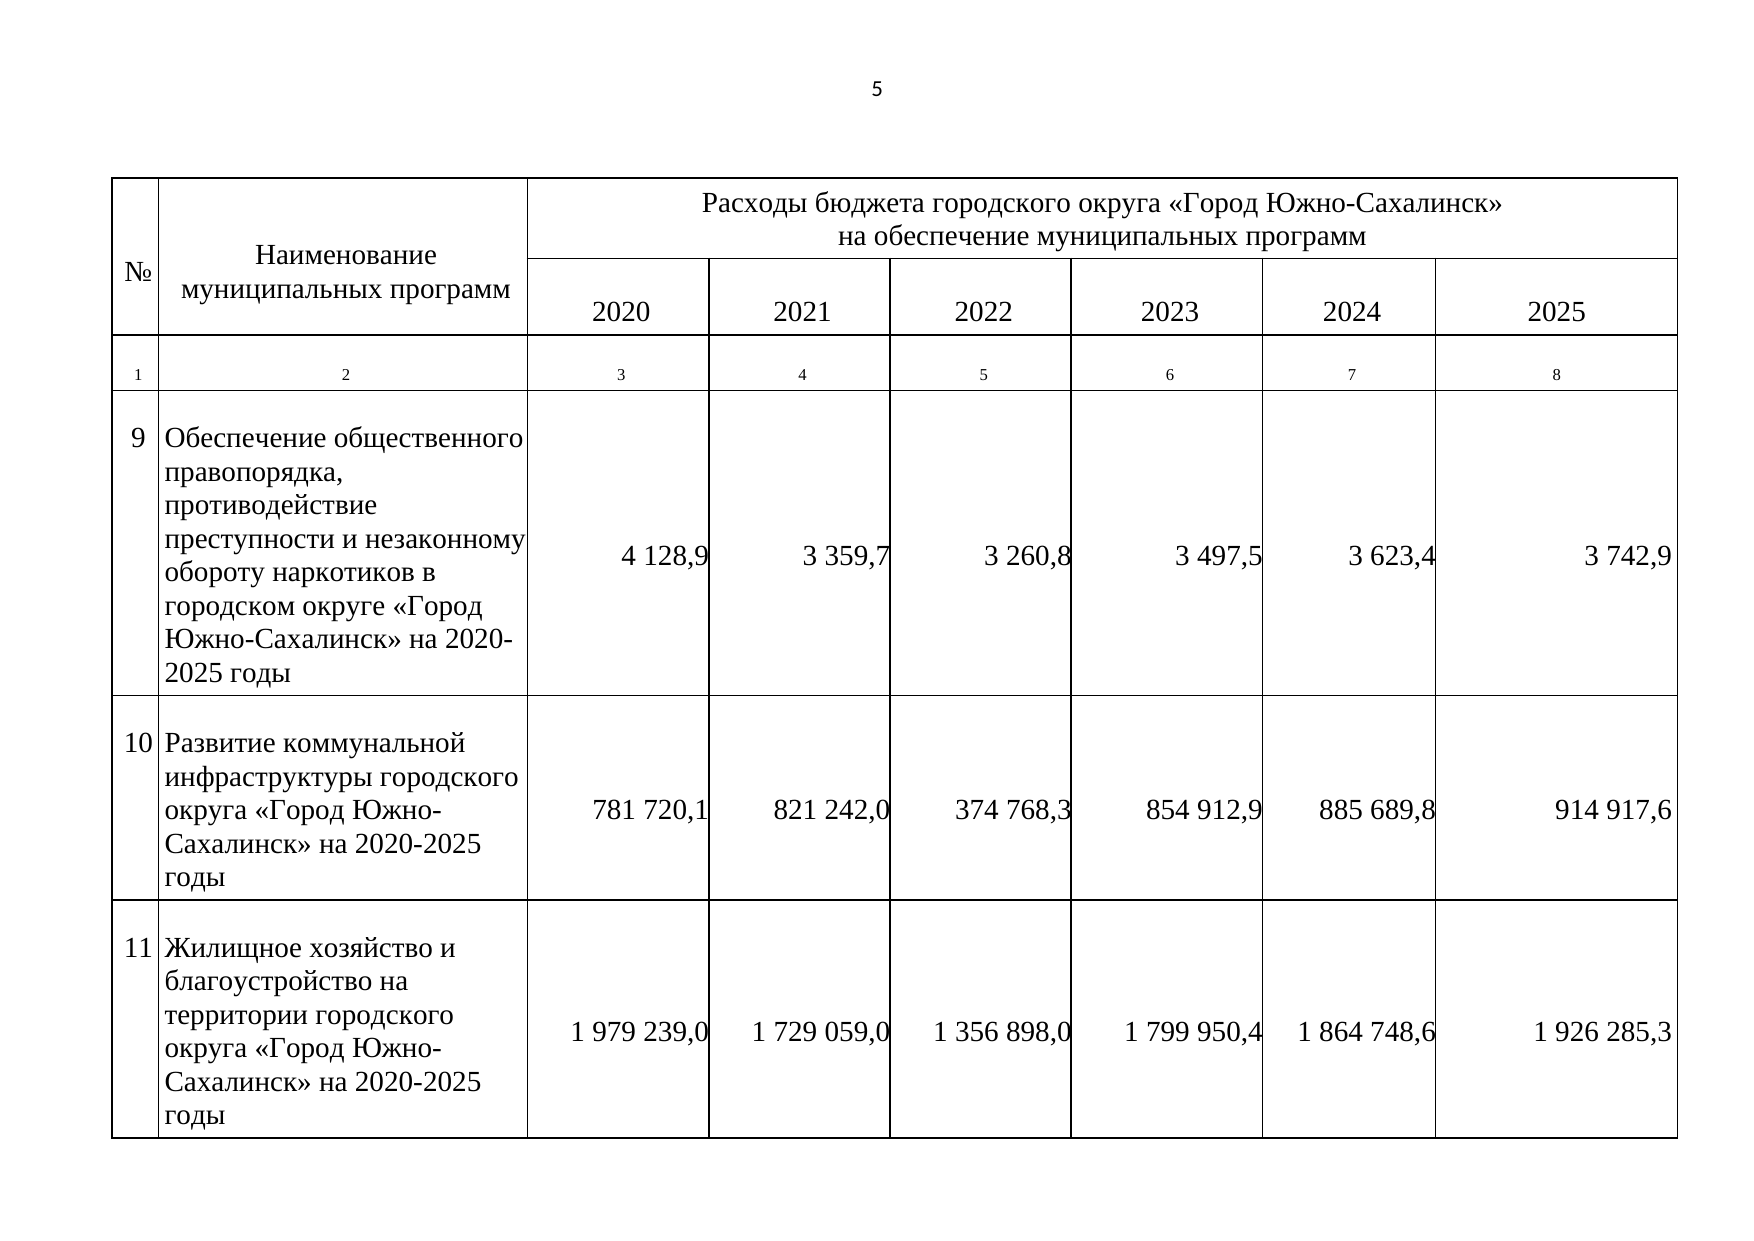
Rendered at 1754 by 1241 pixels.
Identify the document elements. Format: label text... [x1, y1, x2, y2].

table_cell 6 [1072, 336, 1262, 390]
table_cell 2021 [710, 259, 889, 334]
table_cell 11 [113, 901, 158, 1137]
table_cell 1 864 748,6 [1263, 901, 1435, 1137]
table_header Расходы бюджета городского округа «Город Южно-Сахалинск» на обеспечение муниципальных программ [528, 179, 1677, 258]
table_cell Развитие коммунальной инфраструктуры городского округа «Город Южно-Сахалинск» на 2020-2025 годы [159, 696, 527, 899]
table_cell 9 [113, 391, 158, 695]
table_cell 3 359,7 [710, 391, 889, 695]
table_cell 2025 [1436, 259, 1677, 334]
table_cell 3 497,5 [1072, 391, 1262, 695]
table_cell 7 [1263, 336, 1435, 390]
table_cell 781 720,1 [528, 696, 708, 899]
table_header Наименование муниципальных программ [159, 179, 527, 334]
table_cell 2020 [528, 259, 708, 334]
table_cell Жилищное хозяйство и благоустройство на территории городского округа «Город Южно-Сахалинск» на 2020-2025 годы [159, 901, 527, 1137]
table_cell 1 729 059,0 [710, 901, 889, 1137]
table_cell 374 768,3 [891, 696, 1070, 899]
table_cell 2 [159, 336, 527, 390]
table_cell 3 742,9 [1436, 391, 1677, 695]
table_cell 854 912,9 [1072, 696, 1262, 899]
table_cell 1 356 898,0 [891, 901, 1070, 1137]
table_cell 4 [710, 336, 889, 390]
table_cell 5 [891, 336, 1070, 390]
table_cell 3 260,8 [891, 391, 1070, 695]
table_cell Обеспечение общественного правопорядка, противодействие преступности и незаконному обороту наркотиков в городском округе «Город Южно-Сахалинск» на 2020-2025 годы [159, 391, 527, 695]
table_cell 2024 [1263, 259, 1435, 334]
table_cell 821 242,0 [710, 696, 889, 899]
table_cell 4 128,9 [528, 391, 708, 695]
table_cell 3 [528, 336, 708, 390]
table_cell 1 979 239,0 [528, 901, 708, 1137]
table_cell 1 [113, 336, 158, 390]
table_cell 885 689,8 [1263, 696, 1435, 899]
table_cell 1 799 950,4 [1072, 901, 1262, 1137]
table_cell 2023 [1072, 259, 1262, 334]
table_header № [113, 179, 158, 334]
table_cell 2022 [891, 259, 1070, 334]
table_cell 8 [1436, 336, 1677, 390]
table_cell 914 917,6 [1436, 696, 1677, 899]
table_cell 10 [113, 696, 158, 899]
table_cell 1 926 285,3 [1436, 901, 1677, 1137]
table_cell 3 623,4 [1263, 391, 1435, 695]
